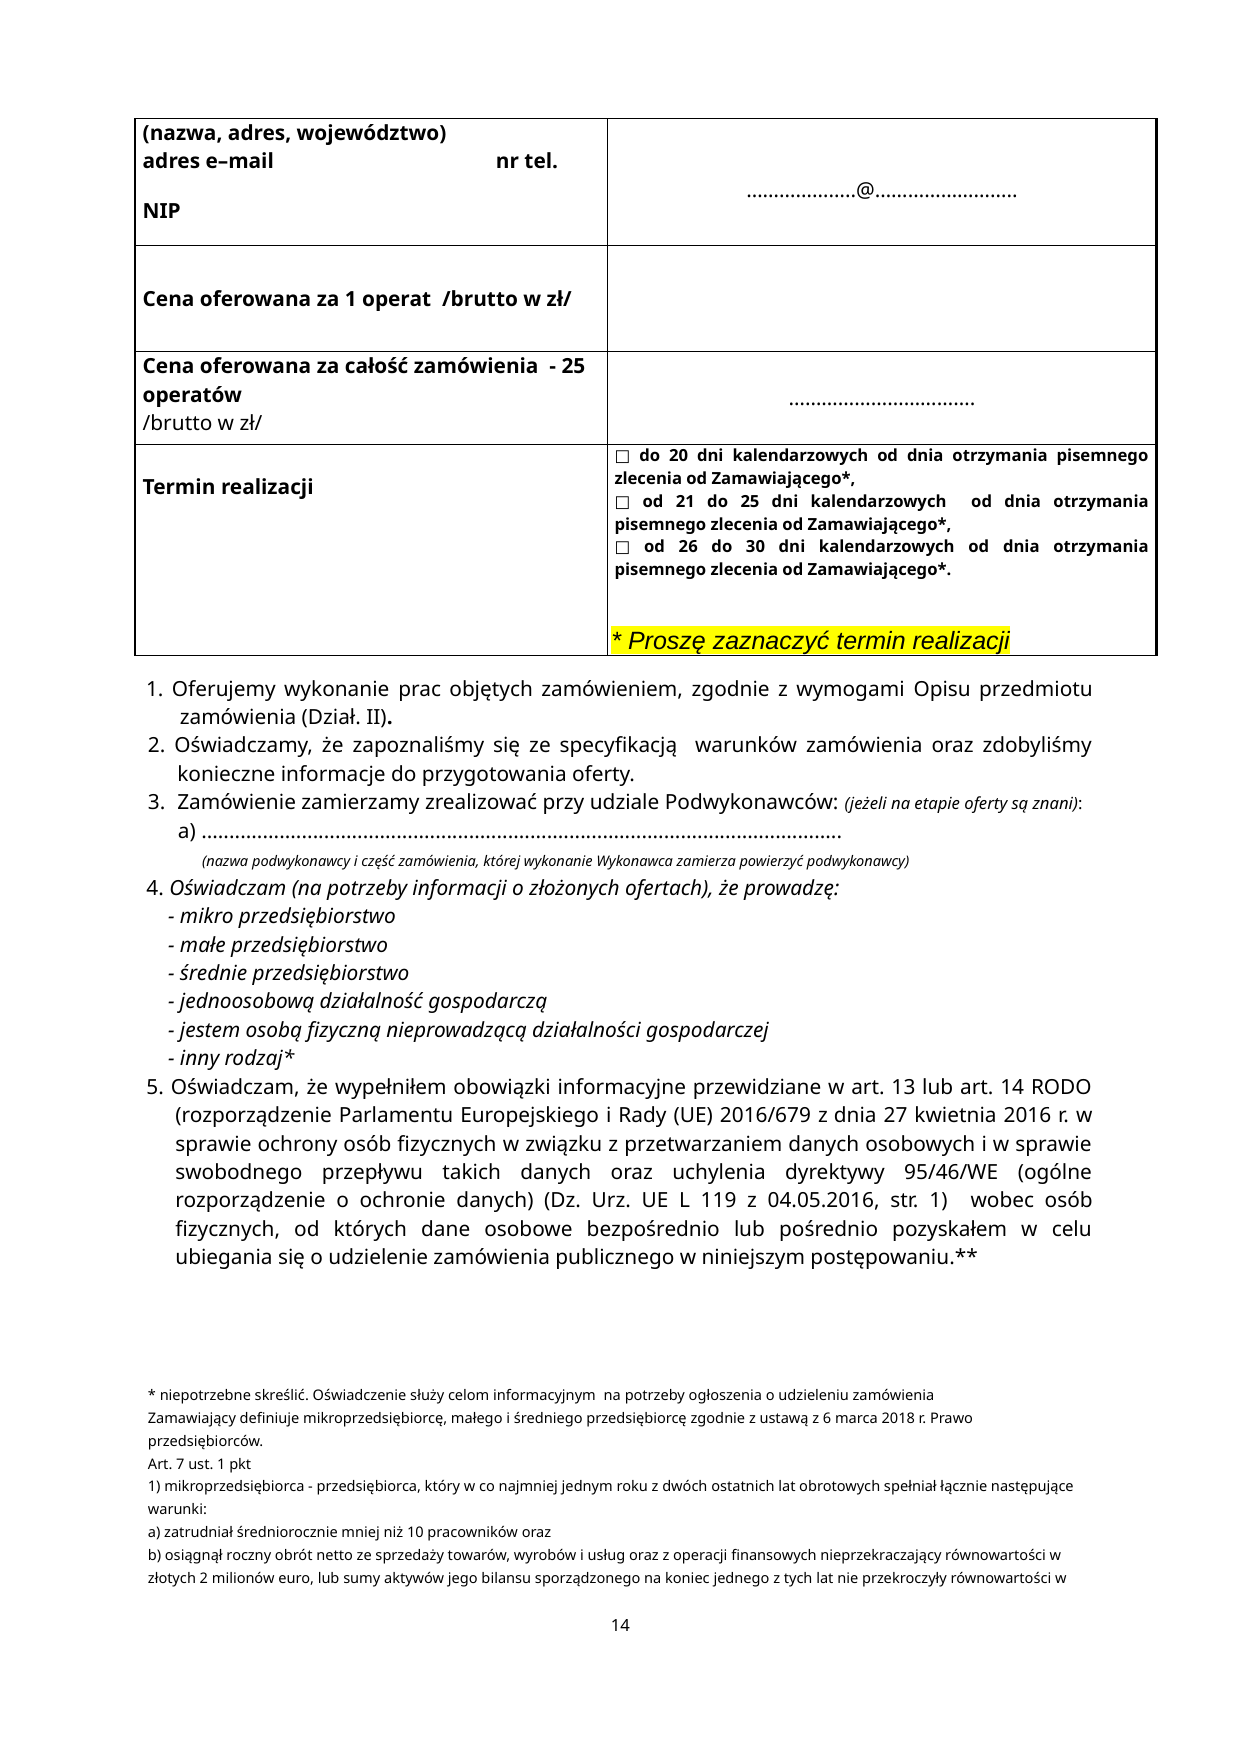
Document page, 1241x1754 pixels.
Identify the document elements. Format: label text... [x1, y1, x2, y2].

text - średnie przedsiębiorstwo [146, 958, 1093, 987]
text 2. Oświadczamy, że zapoznaliśmy się ze specyfikacją warunków zamówienia oraz zdobyliśmy konieczne informacje do przygotowania oferty. [148, 731, 1093, 787]
text - jednoosobową działalność gospodarczą [146, 987, 1093, 1015]
table_cell Cena oferowana za 1 operat /brutto w zł/ [136, 246, 607, 351]
table_cell ………………..@…………………….. [608, 119, 1155, 245]
text 5. Oświadczam, że wypełniłem obowiązki informacyjne przewidziane w art. 13 lub art. 14 RODO (rozporządzenie Parlamentu Europejskiego i Rady (UE) 2016/679 z dnia 27 kwietnia 2016 r. w sprawie ochrony osób fizycznych w związku z przetwarzaniem danych osobowych i w sprawie swobodnego przepływu takich danych oraz uchylenia dyrektywy 95/46/WE (ogólne rozporządzenie o ochronie danych) (Dz. Urz. UE L 119 z 04.05.2016, str. 1) wobec osób fizycznych, od których dane osobowe bezpośrednio lub pośrednio pozyskałem w celu ubiegania się o udzielenie zamówienia publicznego w niniejszym postępowaniu.** [146, 1072, 1093, 1271]
text * niepotrzebne skreślić. Oświadczenie służy celom informacyjnym na potrzeby ogłoszenia o udzieleniu zamówienia [148, 1385, 1093, 1405]
text 1. Oferujemy wykonanie prac objętych zamówieniem, zgodnie z wymogami Opisu przedmiotu zamówienia (Dział. II). [146, 674, 1093, 731]
text - jestem osobą fizyczną nieprowadzącą działalności gospodarczej [146, 1015, 1093, 1043]
table_cell ……………………………. [608, 352, 1155, 444]
table_cell □ do 20 dni kalendarzowych od dnia otrzymania pisemnego zlecenia od Zamawiającego*, □ od 21 do 25 dni kalendarzowych od dnia otrzymania pisemnego zlecenia od Zamawiającego*, □ od 26 do 30 dni kalendarzowych od dnia otrzymania pisemnego zlecenia od Zamawiającego*. * Proszę zaznaczyć termin realizacji [608, 445, 1155, 654]
text - inny rodzaj* [146, 1043, 1093, 1072]
table_cell [608, 246, 1155, 351]
text a) ................................................................................................................... [178, 816, 1093, 844]
text (nazwa podwykonawcy i część zamówienia, której wykonanie Wykonawca zamierza powierzyć podwykonawcy) [148, 844, 1093, 873]
text 4. Oświadczam (na potrzeby informacji o złożonych ofertach), że prowadzę: [146, 873, 1093, 901]
text - mikro przedsiębiorstwo [146, 901, 1093, 930]
table_cell Cena oferowana za całość zamówienia - 25 operatów /brutto w zł/ [136, 352, 607, 444]
table_cell (nazwa, adres, województwo) adres e–mail nr tel. NIP [136, 119, 607, 245]
text - małe przedsiębiorstwo [146, 930, 1093, 958]
table_cell Termin realizacji [136, 445, 607, 654]
text 3. Zamówienie zamierzamy zrealizować przy udziale Podwykonawców: (jeżeli na etapie oferty są znani): [148, 787, 1093, 816]
text Zamawiający definiuje mikroprzedsiębiorcę, małego i średniego przedsiębiorcę zgodnie z ustawą z 6 marca 2018 r. Prawo przedsiębiorców. Art. 7 ust. 1 pkt 1) mikroprzedsiębiorca - przedsiębiorca, który w co najmniej jednym roku z dwóch ostatnich lat obrotowych spełniał łącznie następujące warunki: a) zatrudniał średniorocznie mniej niż 10 pracowników oraz b) osiągnął roczny obrót netto ze sprzedaży towarów, wyrobów i usług oraz z operacji finansowych nieprzekraczający równowartości w złotych 2 milionów euro, lub sumy aktywów jego bilansu sporządzonego na koniec jednego z tych lat nie przekroczyły równowartości w [148, 1408, 1093, 1587]
